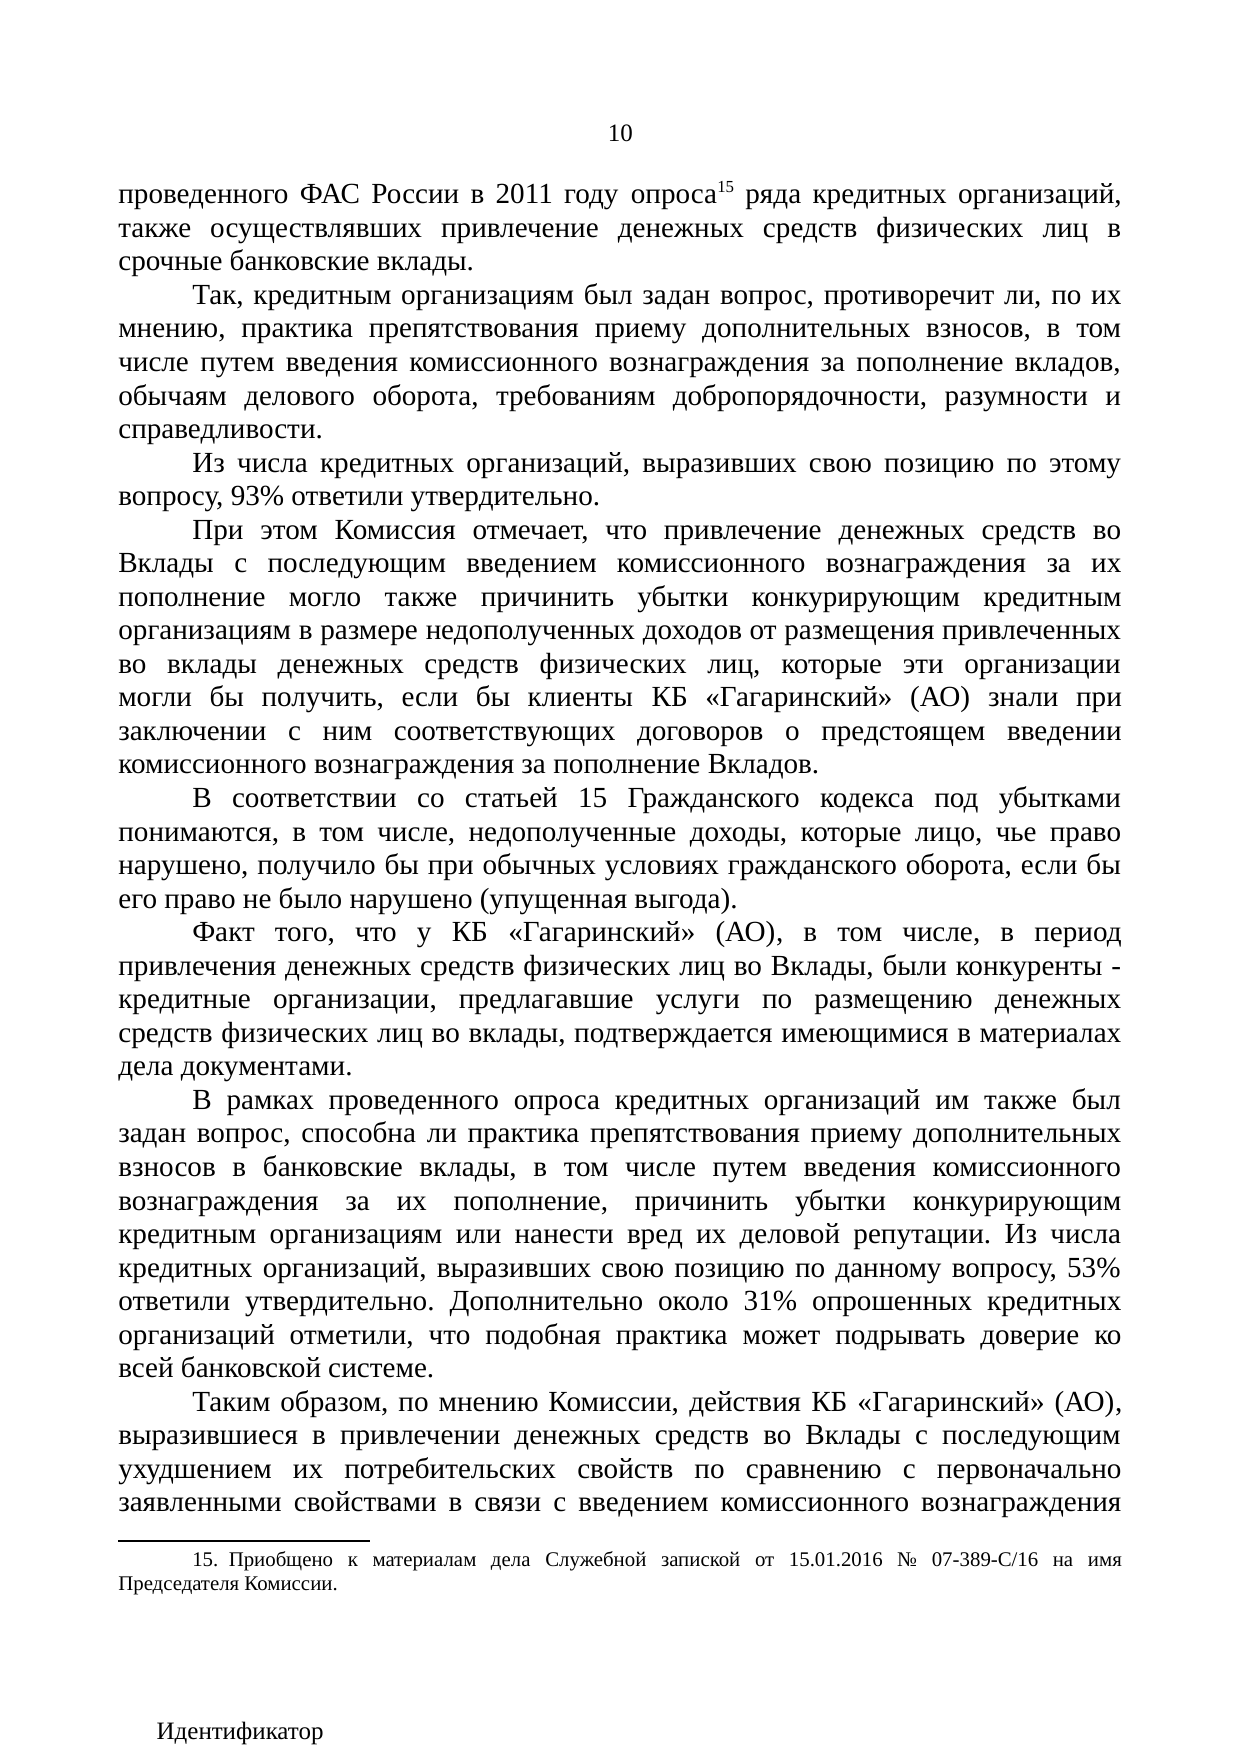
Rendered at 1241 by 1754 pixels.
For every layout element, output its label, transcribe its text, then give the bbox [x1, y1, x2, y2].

text проведенного ФАС России в 2011 году опроса ряда кредитных организаций, также осуществлявших привлечение денежных средств физических лиц в срочные банковские вклады. [118, 176, 1122, 277]
text Так, кредитным организациям был задан вопрос, противоречит ли, по их мнению, практика препятствования приему дополнительных взносов, в том числе путем введения комиссионного вознаграждения за пополнение вкладов, обычаям делового оборота, требованиям добропорядочности, разумности и справедливости. [118, 277, 1122, 445]
text Таким образом, по мнению Комиссии, действия КБ «Гагаринский» (АО), выразившиеся в привлечении денежных средств во Вклады с последующим ухудшением их потребительских свойств по сравнению с первоначально заявленными свойствами в связи с введением комиссионного вознаграждения [118, 1384, 1122, 1518]
text В рамках проведенного опроса кредитных организаций им также был задан вопрос, способна ли практика препятствования приему дополнительных взносов в банковские вклады, в том числе путем введения комиссионного вознаграждения за их пополнение, причинить убытки конкурирующим кредитным организациям или нанести вред их деловой репутации. Из числа кредитных организаций, выразивших свою позицию по данному вопросу, 53% ответили утвердительно. Дополнительно около 31% опрошенных кредитных организаций отметили, что подобная практика может подрывать доверие ко всей банковской системе. [118, 1082, 1122, 1384]
text Из числа кредитных организаций, выразивших свою позицию по этому вопросу, 93% ответили утвердительно. [118, 445, 1122, 512]
text При этом Комиссия отмечает, что привлечение денежных средств во Вклады с последующим введением комиссионного вознаграждения за их пополнение могло также причинить убытки конкурирующим кредитным организациям в размере недополученных доходов от размещения привлеченных во вклады денежных средств физических лиц, которые эти организации могли бы получить, если бы клиенты КБ «Гагаринский» (АО) знали при заключении с ним соответствующих договоров о предстоящем введении комиссионного вознаграждения за пополнение Вкладов. [118, 512, 1122, 780]
text . Приобщено к материалам дела Служебной запиской от 15.01.2016 № 07-389-С/16 на имя Председателя Комиссии. [118, 1547, 1122, 1595]
text В соответствии со статьей 15 Гражданского кодекса под убытками понимаются, в том числе, недополученные доходы, которые лицо, чье право нарушено, получило бы при обычных условиях гражданского оборота, если бы его право не было нарушено (упущенная выгода). [118, 780, 1122, 914]
text Факт того, что у КБ «Гагаринский» (АО), в том числе, в период привлечения денежных средств физических лиц во Вклады, были конкуренты - кредитные организации, предлагавшие услуги по размещению денежных средств физических лиц во вклады, подтверждается имеющимися в материалах дела документами. [118, 914, 1122, 1082]
